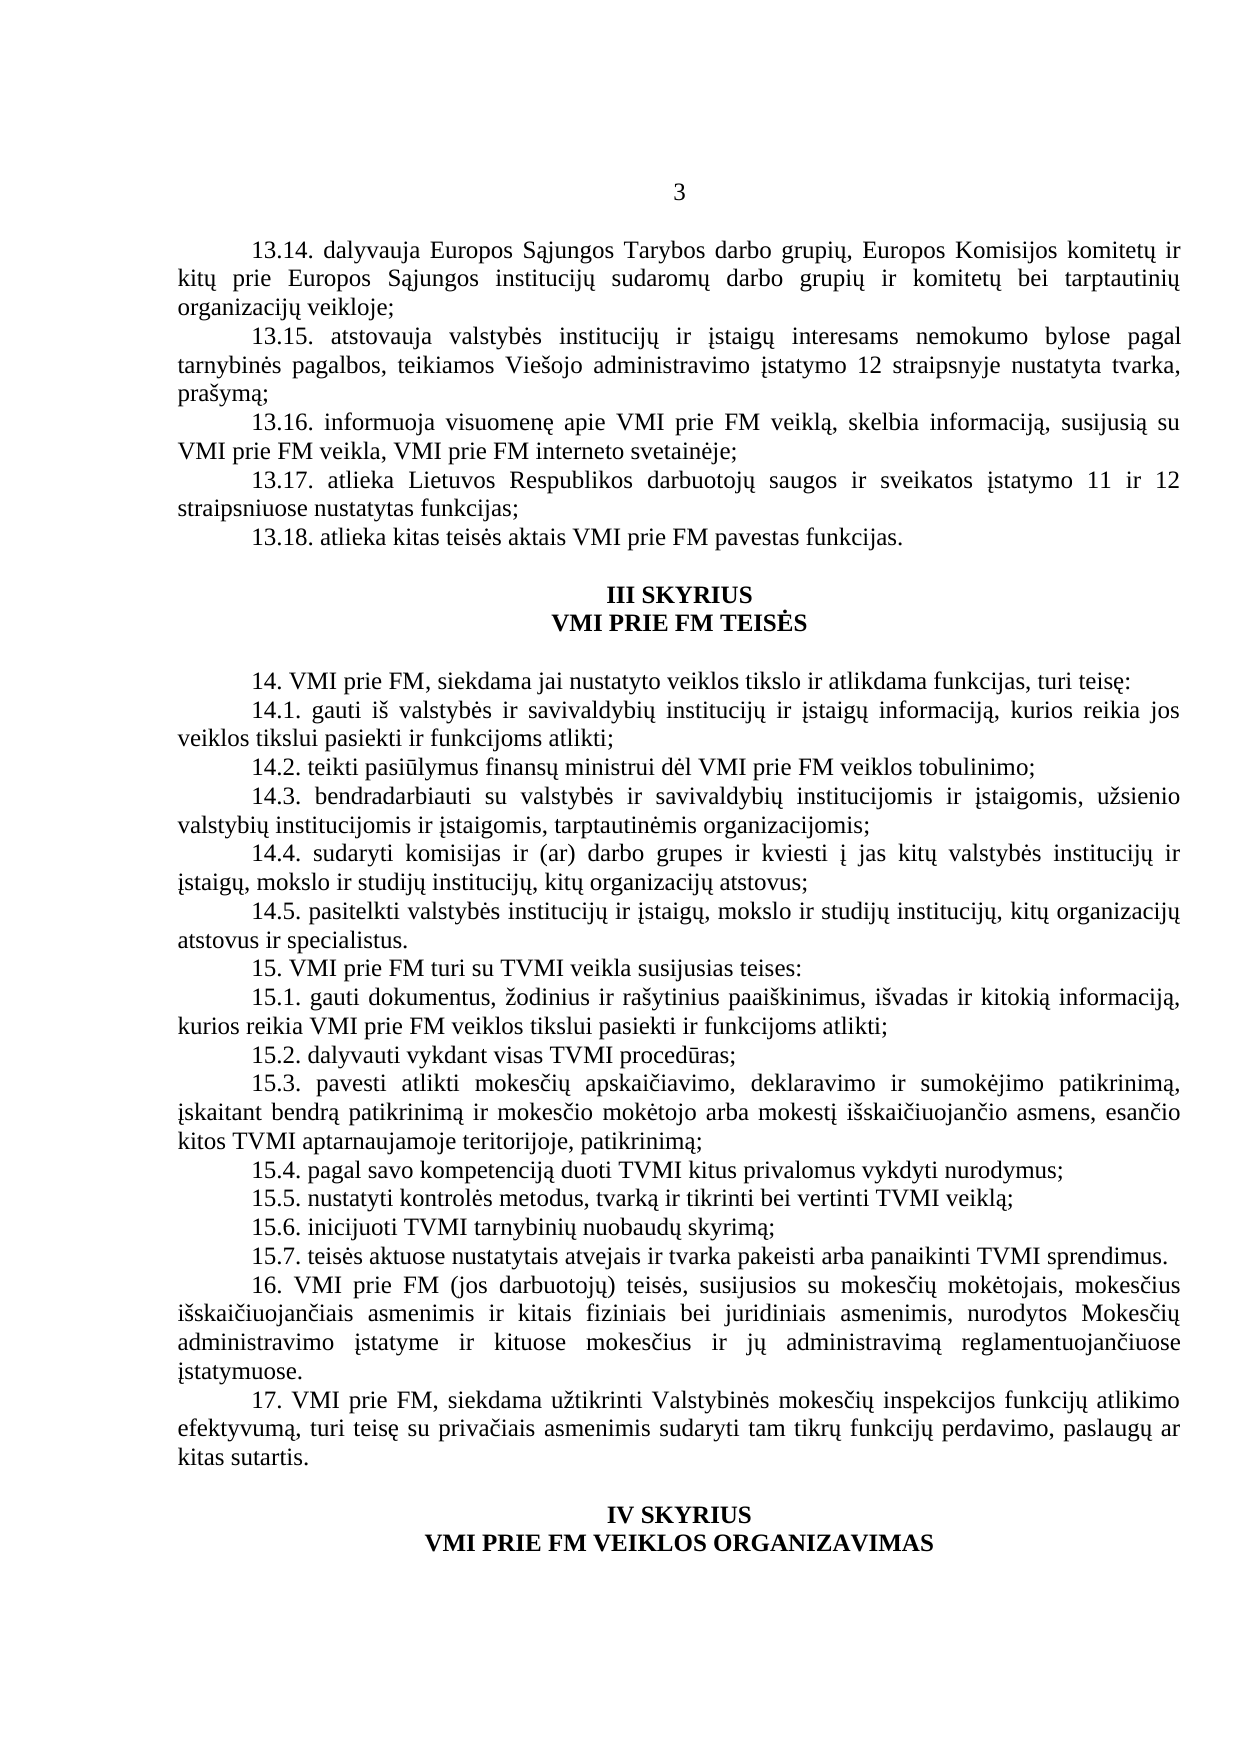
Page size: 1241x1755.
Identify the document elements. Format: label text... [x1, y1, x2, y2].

text 15.3. pavesti atlikti mokesčių apskaičiavimo, deklaravimo ir sumokėjimo patikrinimą, įskaitant bendrą patikrinimą ir mokesčio mokėtojo arba mokestį išskaičiuojančio asmens, esančio kitos TVMI aptarnaujamoje teritorijoje, patikrinimą; [177, 1068, 1181, 1155]
text 14.3. bendradarbiauti su valstybės ir savivaldybių institucijomis ir įstaigomis, užsienio valstybių institucijomis ir įstaigomis, tarptautinėmis organizacijomis; [177, 781, 1181, 838]
text 15. VMI prie FM turi su TVMI veikla susijusias teises: [177, 953, 1181, 982]
text 14. VMI prie FM, siekdama jai nustatyto veiklos tikslo ir atlikdama funkcijas, turi teisę: [177, 666, 1181, 695]
text 15.6. inicijuoti TVMI tarnybinių nuobaudų skyrimą; [177, 1212, 1181, 1241]
text 17. VMI prie FM, siekdama užtikrinti Valstybinės mokesčių inspekcijos funkcijų atlikimo efektyvumą, turi teisę su privačiais asmenimis sudaryti tam tikrų funkcijų perdavimo, paslaugų ar kitas sutartis. [177, 1385, 1181, 1471]
text 13.18. atlieka kitas teisės aktais VMI prie FM pavestas funkcijas. [177, 522, 1181, 551]
text 15.4. pagal savo kompetenciją duoti TVMI kitus privalomus vykdyti nurodymus; [177, 1155, 1181, 1183]
text 14.1. gauti iš valstybės ir savivaldybių institucijų ir įstaigų informaciją, kurios reikia jos veiklos tikslui pasiekti ir funkcijoms atlikti; [177, 695, 1181, 752]
text VMI PRIE FM TEISĖS [177, 608, 1181, 637]
text 14.2. teikti pasiūlymus finansų ministrui dėl VMI prie FM veiklos tobulinimo; [177, 752, 1181, 781]
text IV SKYRIUS [177, 1500, 1181, 1528]
text 15.2. dalyvauti vykdant visas TVMI procedūras; [177, 1040, 1181, 1068]
text 15.1. gauti dokumentus, žodinius ir rašytinius paaiškinimus, išvadas ir kitokią informaciją, kurios reikia VMI prie FM veiklos tikslui pasiekti ir funkcijoms atlikti; [177, 982, 1181, 1040]
text 13.15. atstovauja valstybės institucijų ir įstaigų interesams nemokumo bylose pagal tarnybinės pagalbos, teikiamos Viešojo administravimo įstatymo 12 straipsnyje nustatyta tvarka, prašymą; [177, 321, 1181, 407]
text 13.14. dalyvauja Europos Sąjungos Tarybos darbo grupių, Europos Komisijos komitetų ir kitų prie Europos Sąjungos institucijų sudaromų darbo grupių ir komitetų bei tarptautinių organizacijų veikloje; [177, 235, 1181, 321]
text 14.4. sudaryti komisijas ir (ar) darbo grupes ir kviesti į jas kitų valstybės institucijų ir įstaigų, mokslo ir studijų institucijų, kitų organizacijų atstovus; [177, 838, 1181, 896]
text 15.7. teisės aktuose nustatytais atvejais ir tvarka pakeisti arba panaikinti TVMI sprendimus. [177, 1241, 1181, 1270]
text 14.5. pasitelkti valstybės institucijų ir įstaigų, mokslo ir studijų institucijų, kitų organizacijų atstovus ir specialistus. [177, 896, 1181, 953]
text 16. VMI prie FM (jos darbuotojų) teisės, susijusios su mokesčių mokėtojais, mokesčius išskaičiuojančiais asmenimis ir kitais fiziniais bei juridiniais asmenimis, nurodytos Mokesčių administravimo įstatyme ir kituose mokesčius ir jų administravimą reglamentuojančiuose įstatymuose. [177, 1270, 1181, 1385]
text 15.5. nustatyti kontrolės metodus, tvarką ir tikrinti bei vertinti TVMI veiklą; [177, 1183, 1181, 1212]
text 13.17. atlieka Lietuvos Respublikos darbuotojų saugos ir sveikatos įstatymo 11 ir 12 straipsniuose nustatytas funkcijas; [177, 465, 1181, 522]
text 13.16. informuoja visuomenę apie VMI prie FM veiklą, skelbia informaciją, susijusią su VMI prie FM veikla, VMI prie FM interneto svetainėje; [177, 407, 1181, 465]
text III SKYRIUS [177, 580, 1181, 608]
text VMI PRIE FM VEIKLOS ORGANIZAVIMAS [177, 1528, 1181, 1557]
